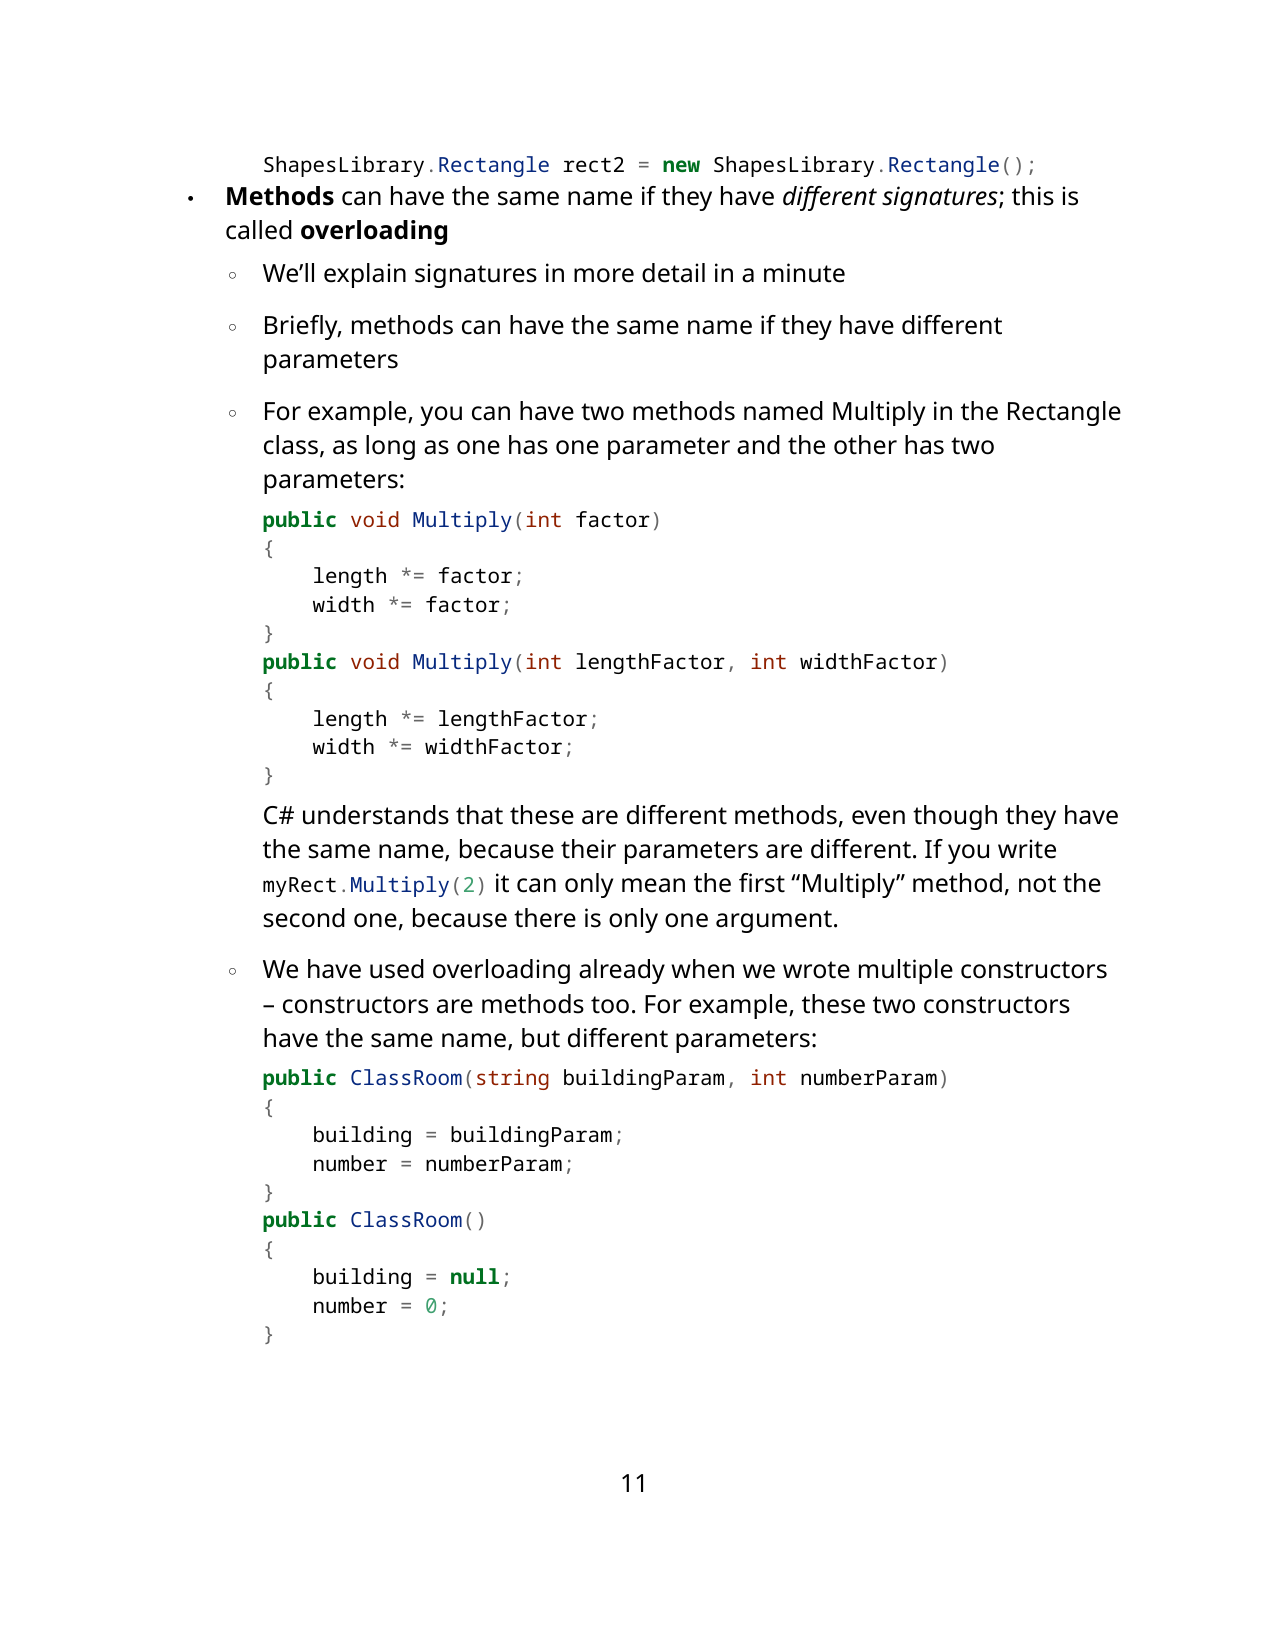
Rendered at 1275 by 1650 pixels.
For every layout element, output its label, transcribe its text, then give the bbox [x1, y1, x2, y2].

list { [225, 1092, 1125, 1120]
list Methods can have the same name if they have different signatures; this is called overloading [187, 178, 1125, 247]
list } [225, 1177, 1125, 1206]
list We’ll explain signatures in more detail in a minute [225, 256, 1125, 289]
list } [225, 1319, 1125, 1348]
list building = null; [225, 1262, 1125, 1291]
list For example, you can have two methods named Multiply in the Rectangle class, as long as one has one parameter and the other has two parameters: [225, 393, 1125, 496]
list { [225, 1234, 1125, 1262]
list C# understands that these are different methods, even though they have the same name, because their parameters are different. If you write myRect.Multiply(2) it can only mean the first “Multiply” method, not the second one, because there is only one argument. [225, 798, 1125, 934]
list length *= factor; [225, 562, 1125, 590]
list width *= factor; [225, 590, 1125, 618]
list We have used overloading already when we wrote multiple constructors – constructors are methods too. For example, these two constructors have the same name, but different parameters: [225, 952, 1125, 1054]
list { [225, 533, 1125, 562]
list public ClassRoom(string buildingParam, int numberParam) [225, 1063, 1125, 1092]
list } [225, 761, 1125, 789]
list public void Multiply(int factor) [225, 505, 1125, 533]
list public ClassRoom() [225, 1206, 1125, 1234]
list length *= lengthFactor; [225, 704, 1125, 732]
list building = buildingParam; [225, 1120, 1125, 1149]
list number = 0; [225, 1291, 1125, 1319]
list Briefly, methods can have the same name if they have different parameters [225, 307, 1125, 376]
list public void Multiply(int lengthFactor, int widthFactor) [225, 647, 1125, 675]
list width *= widthFactor; [225, 732, 1125, 761]
list number = numberParam; [225, 1149, 1125, 1177]
list } [225, 618, 1125, 647]
list { [225, 675, 1125, 704]
list ShapesLibrary.Rectangle rect2 = new ShapesLibrary.Rectangle(); [225, 150, 1125, 178]
